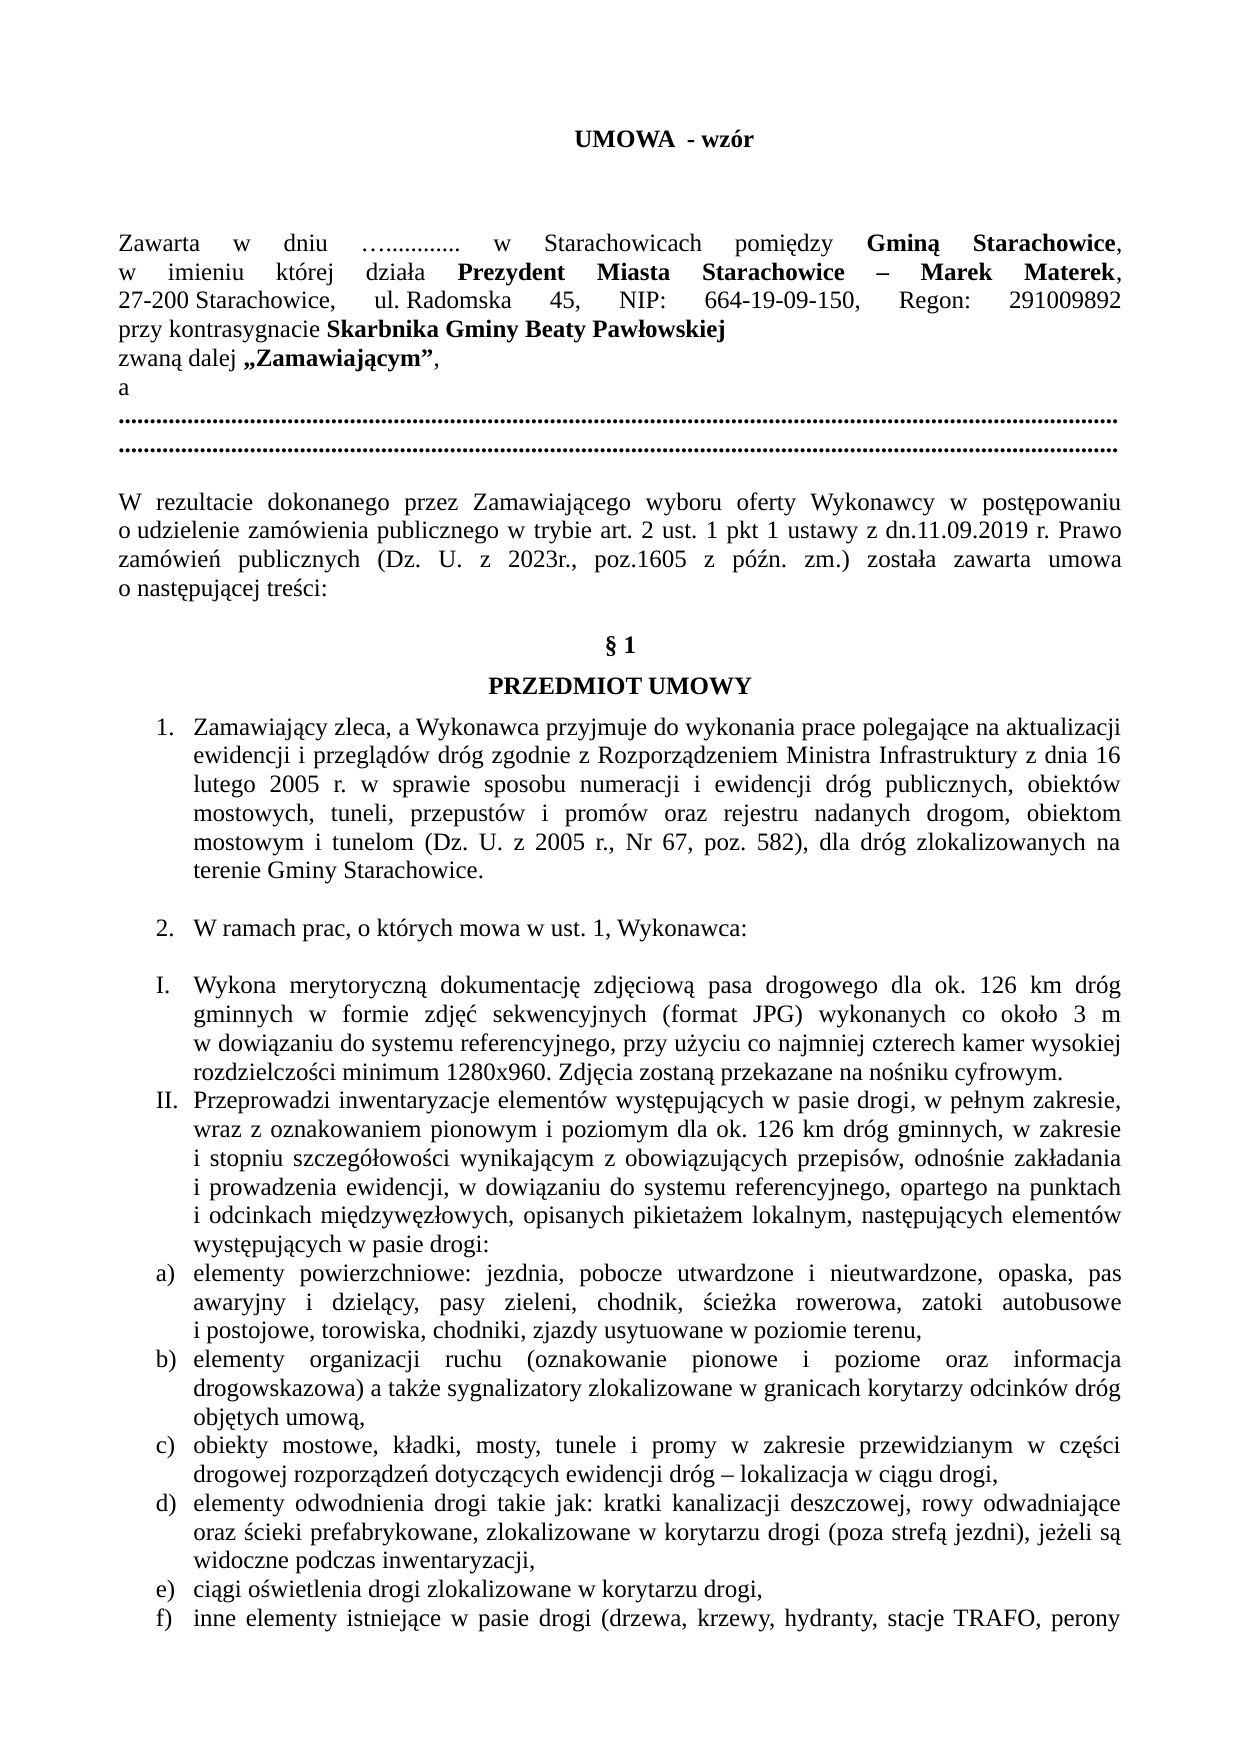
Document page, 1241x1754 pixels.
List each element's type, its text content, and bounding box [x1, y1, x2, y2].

list Przeprowadzi inwentaryzacje elementów występujących w pasie drogi, w pełnym zakresie, wraz z oznakowaniem pionowym i poziomym dla ok. 126 km dróg gminnych, w zakresie i stopniu szczegółowości wynikającym z obowiązujących przepisów, odnośnie zakładania i prowadzenia ewidencji, w dowiązaniu do systemu referencyjnego, opartego na punktach i odcinkach międzywęzłowych, opisanych pikietażem lokalnym, następujących elementów występujących w pasie drogi: [156, 1085, 1122, 1258]
list Wykona merytoryczną dokumentację zdjęciową pasa drogowego dla ok. 126 km dróg gminnych w formie zdjęć sekwencyjnych (format JPG) wykonanych co około 3 m w dowiązaniu do systemu referencyjnego, przy użyciu co najmniej czterech kamer wysokiej rozdzielczości minimum 1280x960. Zdjęcia zostaną przekazane na nośniku cyfrowym. [156, 970, 1122, 1085]
text UMOWA - wzór [118, 124, 1122, 153]
list inne elementy istniejące w pasie drogi (drzewa, krzewy, hydranty, stacje TRAFO, perony [156, 1603, 1122, 1632]
text a [118, 372, 1122, 401]
text Zawarta w dniu …............ w Starachowicach pomiędzy Gminą Starachowice, w imieniu której działa Prezydent Miasta Starachowice – Marek Materek, 27-200 Starachowice, ul. Radomska 45, NIP: 664-19-09-150, Regon: 291009892 przy kontrasygnacie Skarbnika Gminy Beaty Pawłowskiej [118, 228, 1122, 343]
list ciągi oświetlenia drogi zlokalizowane w korytarzu drogi, [156, 1574, 1122, 1603]
list elementy powierzchniowe: jezdnia, pobocze utwardzone i nieutwardzone, opaska, pas awaryjny i dzielący, pasy zieleni, chodnik, ścieżka rowerowa, zatoki autobusowe i postojowe, torowiska, chodniki, zjazdy usytuowane w poziomie terenu, [156, 1258, 1122, 1344]
text PRZEDMIOT UMOWY [118, 671, 1122, 700]
list elementy organizacji ruchu (oznakowanie pionowe i poziome oraz informacja drogowskazowa) a także sygnalizatory zlokalizowane w granicach korytarzy odcinków dróg objętych umową, [156, 1344, 1122, 1430]
text W rezultacie dokonanego przez Zamawiającego wyboru oferty Wykonawcy w postępowaniu o udzielenie zamówienia publicznego w trybie art. 2 ust. 1 pkt 1 ustawy z dn.11.09.2019 r. Prawo zamówień publicznych (Dz. U. z 2023r., poz.1605 z późn. zm.) została zawarta umowa o następującej treści: [118, 487, 1122, 602]
list obiekty mostowe, kładki, mosty, tunele i promy w zakresie przewidzianym w części drogowej rozporządzeń dotyczących ewidencji dróg – lokalizacja w ciągu drogi, [156, 1430, 1122, 1488]
text zwaną dalej „Zamawiającym”, [118, 343, 1122, 372]
list Zamawiający zleca, a Wykonawca przyjmuje do wykonania prace polegające na aktualizacji ewidencji i przeglądów dróg zgodnie z Rozporządzeniem Ministra Infrastruktury z dnia 16 lutego 2005 r. w sprawie sposobu numeracji i ewidencji dróg publicznych, obiektów mostowych, tuneli, przepustów i promów oraz rejestru nadanych drogom, obiektom mostowym i tunelom (Dz. U. z 2005 r., Nr 67, poz. 582), dla dróg zlokalizowanych na terenie Gminy Starachowice. [156, 712, 1122, 884]
text § 1 [118, 631, 1122, 659]
list elementy odwodnienia drogi takie jak: kratki kanalizacji deszczowej, rowy odwadniające oraz ścieki prefabrykowane, zlokalizowane w korytarzu drogi (poza strefą jezdni), jeżeli są widoczne podczas inwentaryzacji, [156, 1488, 1122, 1574]
text ................................................................................................................................................................................................................................................................................................................................ [118, 401, 1122, 458]
list W ramach prac, o których mowa w ust. 1, Wykonawca: [156, 913, 1122, 942]
